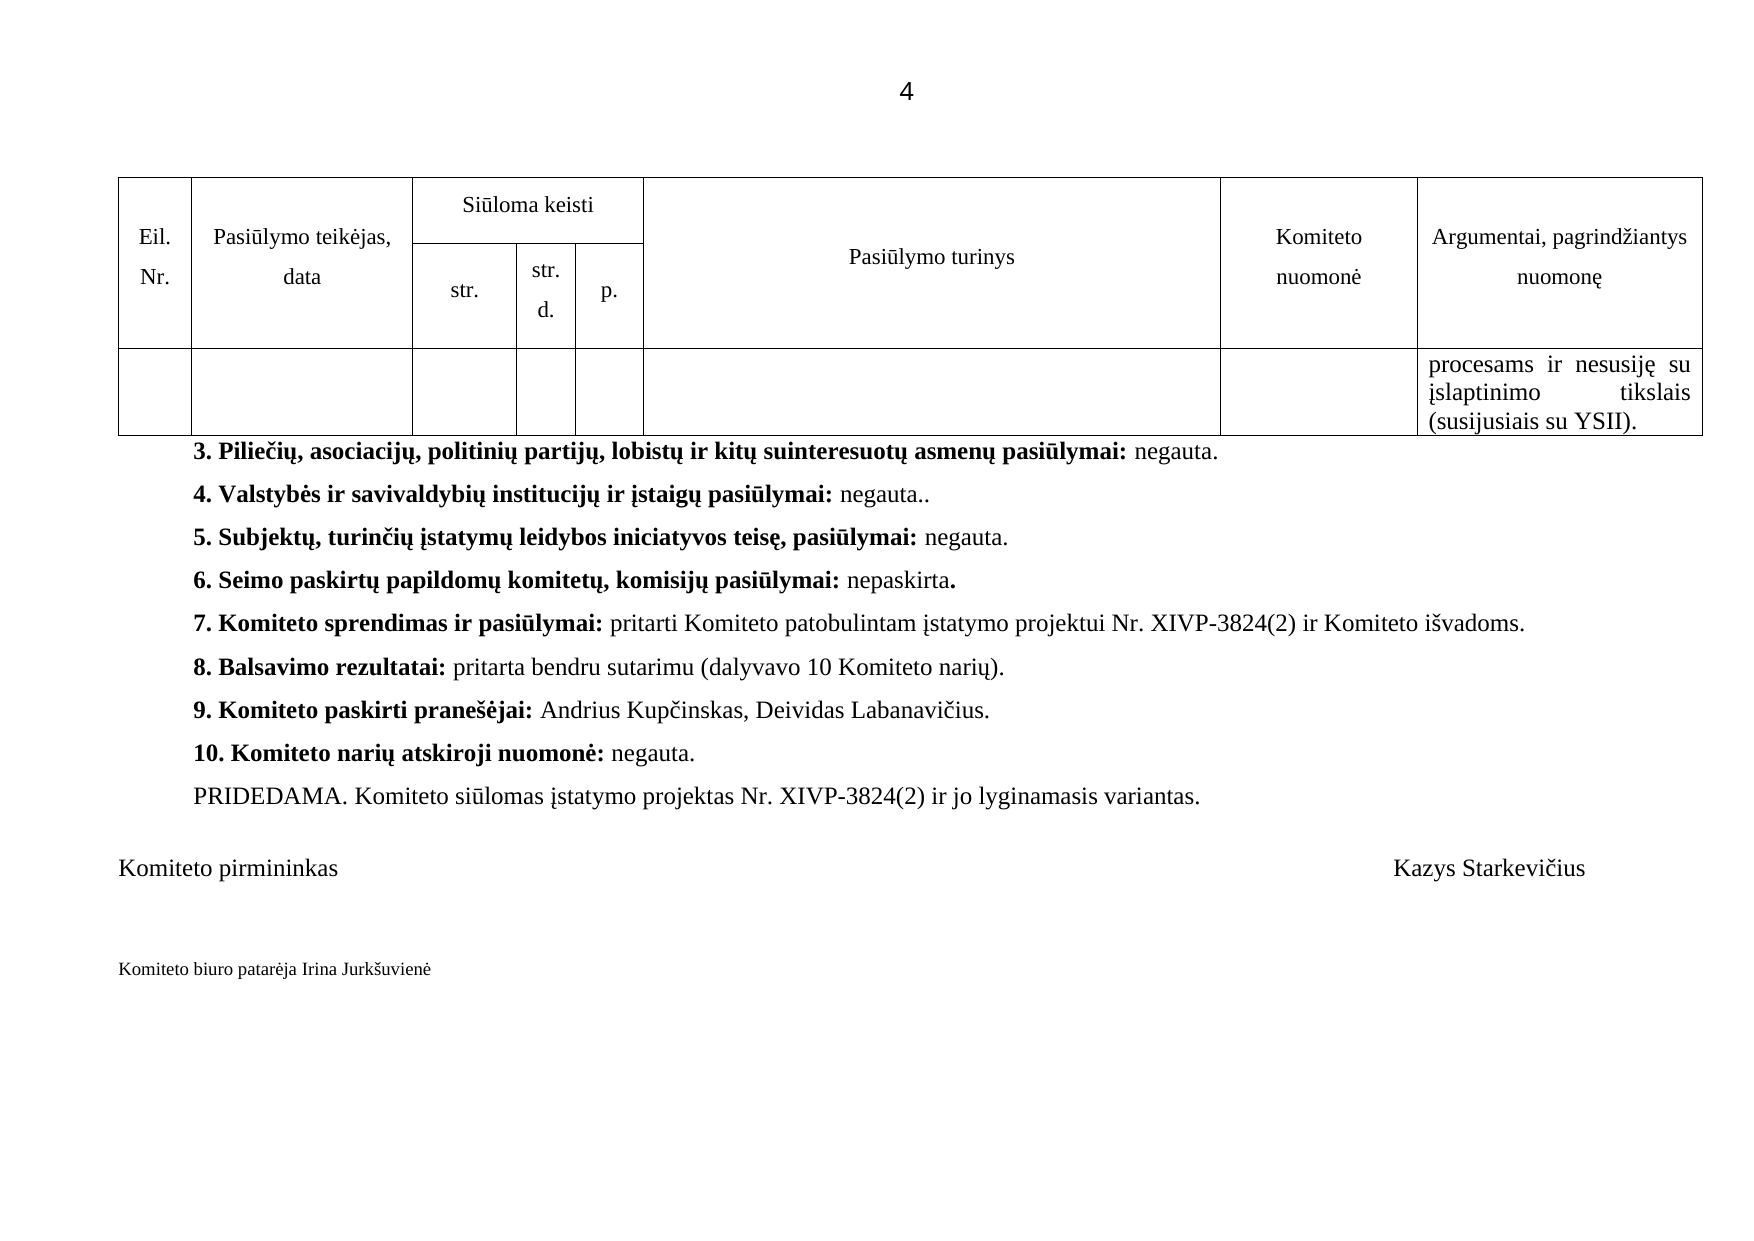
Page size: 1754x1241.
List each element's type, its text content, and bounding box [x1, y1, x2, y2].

table_cell [517, 349, 575, 435]
text 10. Komiteto narių atskiroji nuomonė: negauta. [118, 738, 1695, 767]
table_cell str. d. [517, 244, 575, 348]
subtitle 3. Piliečių, asociacijų, politinių partijų, lobistų ir kitų suinteresuotų asmenų pasiūlymai: negauta. [118, 436, 1695, 465]
text 9. Komiteto paskirti pranešėjai: Andrius Kupčinskas, Deividas Labanavičius. [118, 695, 1695, 723]
table_cell [119, 349, 191, 435]
table_cell procesams ir nesusiję su įslaptinimo tikslais (susijusiais su YSII). [1418, 349, 1702, 435]
text Komiteto pirmininkas Kazys Starkevičius [118, 853, 1695, 882]
subtitle 5. Subjektų, turinčių įstatymų leidybos iniciatyvos teisę, pasiūlymai: negauta. [118, 522, 1695, 551]
text PRIDEDAMA. Komiteto siūlomas įstatymo projektas Nr. XIVP-3824(2) ir jo lyginamasis variantas. [118, 781, 1695, 810]
table_header Komiteto nuomonė [1221, 178, 1417, 348]
table_cell str. [413, 244, 516, 348]
table_cell [644, 349, 1220, 435]
table_header Siūloma keisti [413, 178, 643, 243]
table_header Pasiūlymo teikėjas, data [192, 178, 412, 348]
table_cell [413, 349, 516, 435]
table_cell [576, 349, 643, 435]
text 8. Balsavimo rezultatai: pritarta bendru sutarimu (dalyvavo 10 Komiteto narių). [118, 652, 1695, 680]
table_header Pasiūlymo turinys [644, 178, 1220, 348]
text 7. Komiteto sprendimas ir pasiūlymai: pritarti Komiteto patobulintam įstatymo projektui Nr. XIVP-3824(2) ir Komiteto išvadoms. [118, 608, 1695, 637]
table_cell p. [576, 244, 643, 348]
table_header Argumentai, pagrindžiantys nuomonę [1418, 178, 1702, 348]
text Komiteto biuro patarėja Irina Jurkšuvienė [118, 958, 1695, 980]
subtitle 4. Valstybės ir savivaldybių institucijų ir įstaigų pasiūlymai: negauta.. [118, 479, 1695, 508]
subtitle 6. Seimo paskirtų papildomų komitetų, komisijų pasiūlymai: nepaskirta. [118, 565, 1695, 594]
table_cell [192, 349, 412, 435]
table_header Eil. Nr. [119, 178, 191, 348]
table_cell [1221, 349, 1417, 435]
